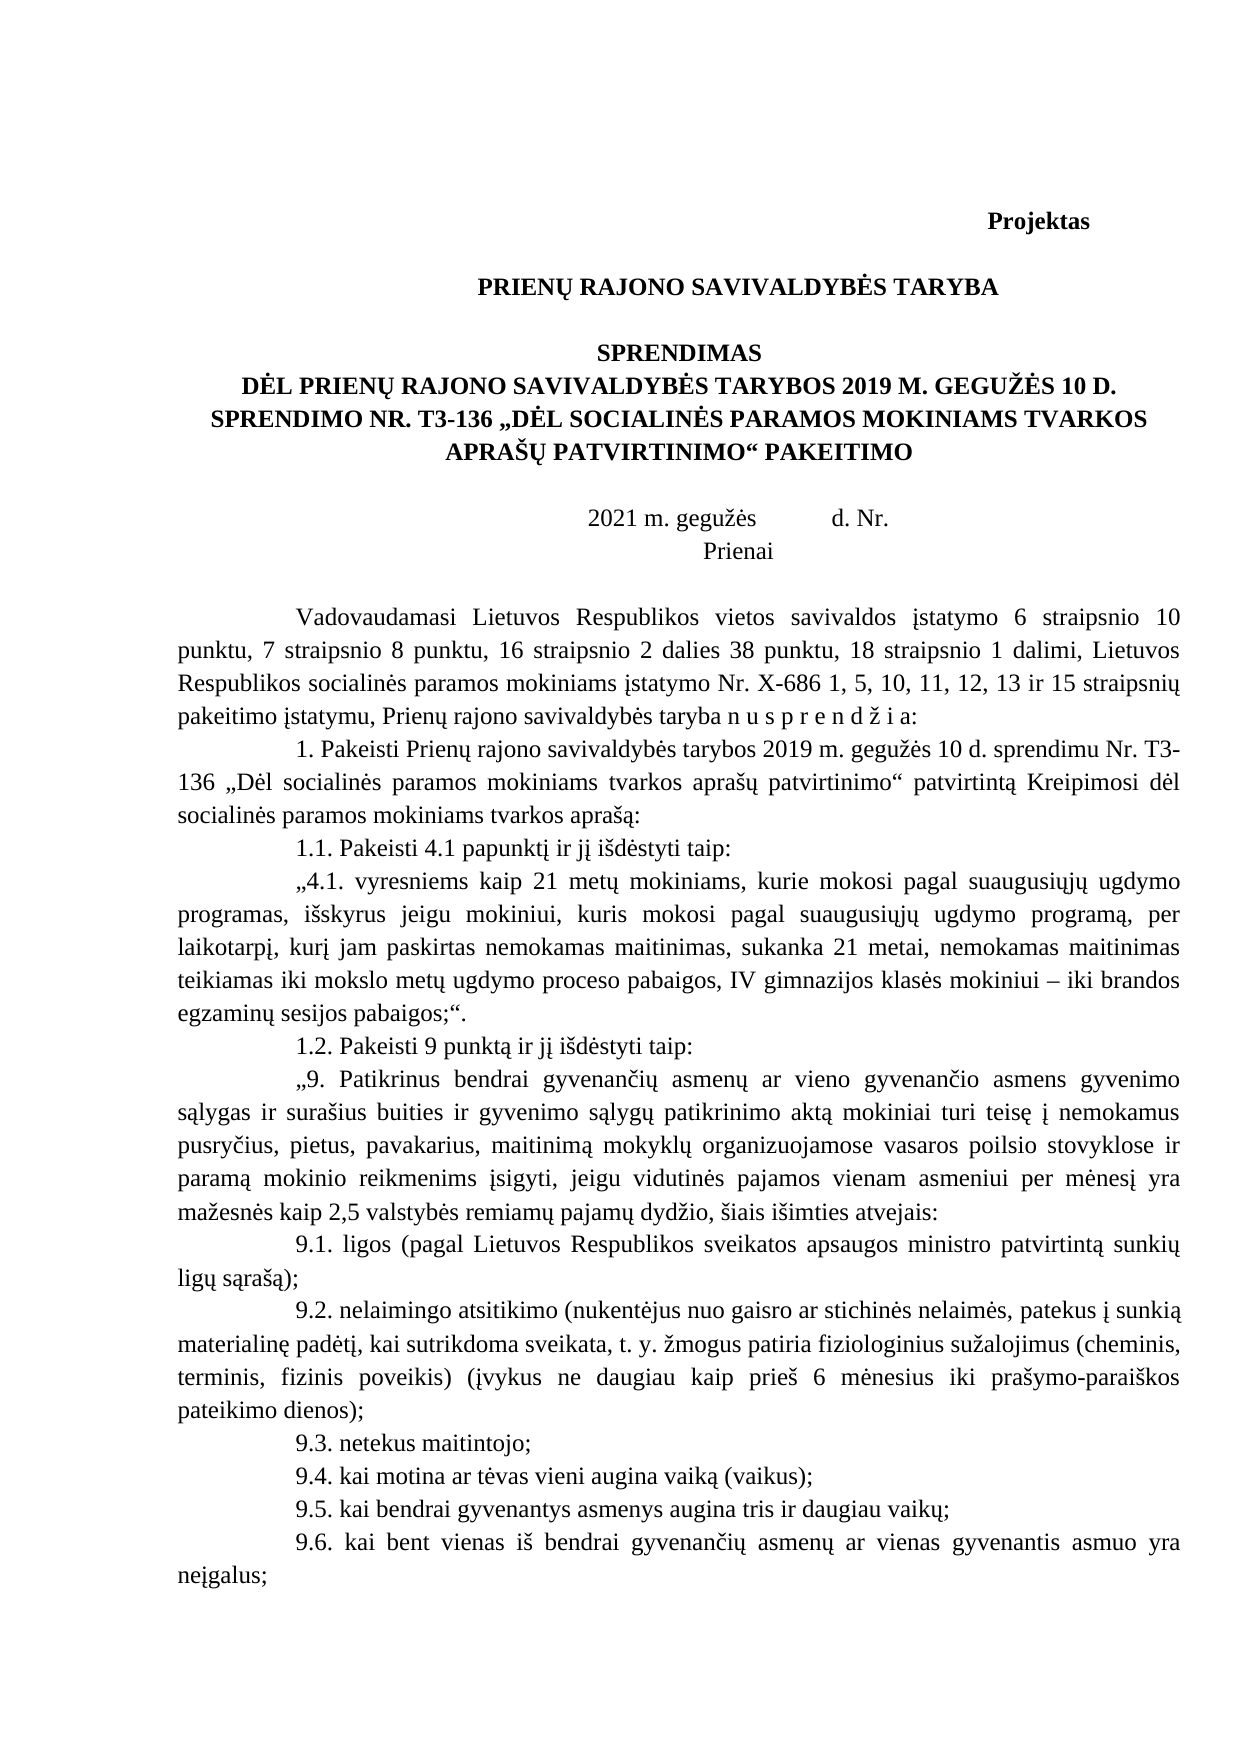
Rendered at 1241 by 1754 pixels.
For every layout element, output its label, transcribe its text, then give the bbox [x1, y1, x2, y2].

text Projektas [987, 206, 1181, 235]
text „9. Patikrinus bendrai gyvenančių asmenų ar vieno gyvenančio asmens gyvenimo sąlygas ir surašius buities ir gyvenimo sąlygų patikrinimo aktą mokiniai turi teisę į nemokamus pusryčius, pietus, pavakarius, maitinimą mokyklų organizuojamose vasaros poilsio stovyklose ir paramą mokinio reikmenims įsigyti, jeigu vidutinės pajamos vienam asmeniui per mėnesį yra mažesnės kaip 2,5 valstybės remiamų pajamų dydžio, šiais išimties atvejais: [177, 1064, 1181, 1225]
text PRIENŲ RAJONO SAVIVALDYBĖS TARYBA [177, 272, 1181, 301]
text 1.2. Pakeisti 9 punktą ir jį išdėstyti taip: [177, 1031, 1181, 1060]
text 1.1. Pakeisti 4.1 papunktį ir jį išdėstyti taip: [177, 833, 1181, 862]
text Prienai [177, 536, 1181, 565]
text Vadovaudamasi Lietuvos Respublikos vietos savivaldos įstatymo 6 straipsnio 10 punktu, 7 straipsnio 8 punktu, 16 straipsnio 2 dalies 38 punktu, 18 straipsnio 1 dalimi, Lietuvos Respublikos socialinės paramos mokiniams įstatymo Nr. X-686 1, 5, 10, 11, 12, 13 ir 15 straipsnių pakeitimo įstatymu, Prienų rajono savivaldybės taryba n u s p r e n d ž i a: [177, 602, 1181, 730]
text 9.2. nelaimingo atsitikimo (nukentėjus nuo gaisro ar stichinės nelaimės, patekus į sunkią materialinę padėtį, kai sutrikdoma sveikata, t. y. žmogus patiria fiziologinius sužalojimus (cheminis, terminis, fizinis poveikis) (įvykus ne daugiau kaip prieš 6 mėnesius iki prašymo-paraiškos pateikimo dienos); [177, 1296, 1181, 1423]
text 9.3. netekus maitintojo; [177, 1428, 1181, 1456]
text SPRENDIMAS [177, 338, 1181, 367]
text 9.1. ligos (pagal Lietuvos Respublikos sveikatos apsaugos ministro patvirtintą sunkių ligų sąrašą); [177, 1229, 1181, 1291]
text 1. Pakeisti Prienų rajono savivaldybės tarybos 2019 m. gegužės 10 d. sprendimu Nr. T3-136 „Dėl socialinės paramos mokiniams tvarkos aprašų patvirtinimo“ patvirtintą Kreipimosi dėl socialinės paramos mokiniams tvarkos aprašą: [177, 734, 1181, 829]
text 9.4. kai motina ar tėvas vieni augina vaiką (vaikus); [177, 1461, 1181, 1489]
text DĖL PRIENŲ RAJONO SAVIVALDYBĖS TARYBOS 2019 M. GEGUŽĖS 10 D. SPRENDIMO NR. T3-136 „DĖL SOCIALINĖS PARAMOS MOKINIAMS TVARKOS APRAŠŲ PATVIRTINIMO“ PAKEITIMO [177, 371, 1181, 466]
text 9.5. kai bendrai gyvenantys asmenys augina tris ir daugiau vaikų; [177, 1494, 1181, 1522]
text 2021 m. gegužės d. Nr. [177, 503, 1181, 532]
text 9.6. kai bent vienas iš bendrai gyvenančių asmenų ar vienas gyvenantis asmuo yra neįgalus; [177, 1527, 1181, 1588]
text „4.1. vyresniems kaip 21 metų mokiniams, kurie mokosi pagal suaugusiųjų ugdymo programas, išskyrus jeigu mokiniui, kuris mokosi pagal suaugusiųjų ugdymo programą, per laikotarpį, kurį jam paskirtas nemokamas maitinimas, sukanka 21 metai, nemokamas maitinimas teikiamas iki mokslo metų ugdymo proceso pabaigos, IV gimnazijos klasės mokiniui – iki brandos egzaminų sesijos pabaigos;“. [177, 866, 1181, 1027]
